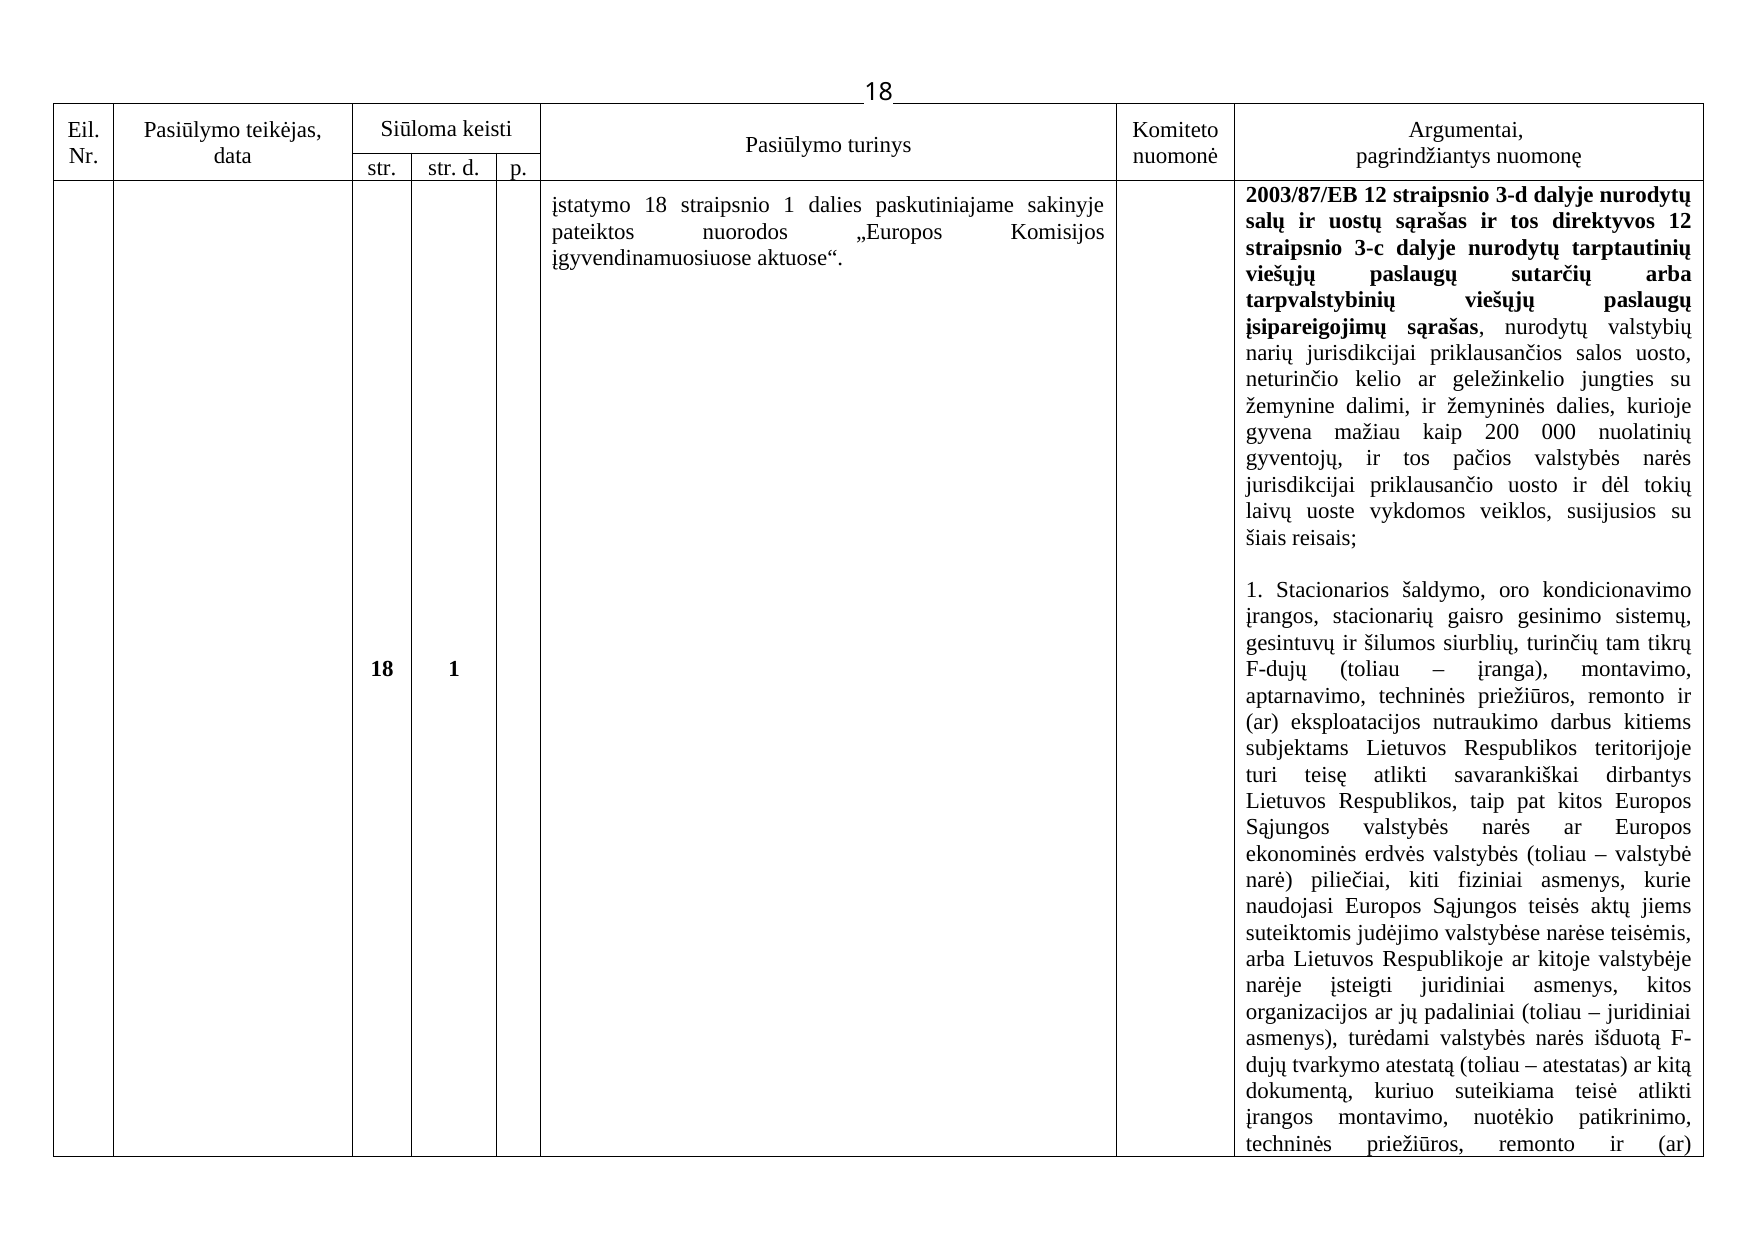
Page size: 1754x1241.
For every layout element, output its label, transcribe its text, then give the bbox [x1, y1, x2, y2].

table_header Siūloma keisti [353, 104, 540, 152]
table_cell p. [497, 154, 540, 180]
table_header Pasiūlymo turinys [541, 104, 1116, 180]
table_cell įstatymo 18 straipsnio 1 dalies paskutiniajame sakinyje pateiktos nuorodos „Europos Komisijos įgyvendinamuosiuose aktuose“. [541, 181, 1116, 1156]
table_cell 1 [412, 181, 496, 1156]
table_header Argumentai, pagrindžiantys nuomonę [1235, 104, 1703, 180]
table_header Eil. Nr. [54, 104, 113, 180]
table_cell str. [353, 154, 411, 180]
table_cell [114, 181, 352, 1156]
table_header Komiteto nuomonė [1117, 104, 1234, 180]
table_cell str. d. [412, 154, 496, 180]
table_cell [54, 181, 113, 1156]
table_cell 2003/87/EB 12 straipsnio 3-d dalyje nurodytų salų ir uostų sąrašas ir tos direktyvos 12 straipsnio 3-c dalyje nurodytų tarptautinių viešųjų paslaugų sutarčių arba tarpvalstybinių viešųjų paslaugų įsipareigojimų sąrašas, nurodytų valstybių narių jurisdikcijai priklausančios salos uosto, neturinčio kelio ar geležinkelio jungties su žemynine dalimi, ir žemyninės dalies, kurioje gyvena mažiau kaip 200 000 nuolatinių gyventojų, ir tos pačios valstybės narės jurisdikcijai priklausančio uosto ir dėl tokių laivų uoste vykdomos veiklos, susijusios su šiais reisais; 1. Stacionarios šaldymo, oro kondicionavimo įrangos, stacionarių gaisro gesinimo sistemų, gesintuvų ir šilumos siurblių, turinčių tam tikrų F-dujų (toliau – įranga), montavimo, aptarnavimo, techninės priežiūros, remonto ir (ar) eksploatacijos nutraukimo darbus kitiems subjektams Lietuvos Respublikos teritorijoje turi teisę atlikti savarankiškai dirbantys Lietuvos Respublikos, taip pat kitos Europos Sąjungos valstybės narės ar Europos ekonominės erdvės valstybės (toliau – valstybė narė) piliečiai, kiti fiziniai asmenys, kurie naudojasi Europos Sąjungos teisės aktų jiems suteiktomis judėjimo valstybėse narėse teisėmis, arba Lietuvos Respublikoje ar kitoje valstybėje narėje įsteigti juridiniai asmenys, kitos organizacijos ar jų padaliniai (toliau – juridiniai asmenys), turėdami valstybės narės išduotą F-dujų tvarkymo atestatą (toliau – atestatas) ar kitą dokumentą, kuriuo suteikiama teisė atlikti įrangos montavimo, nuotėkio patikrinimo, techninės priežiūros, remonto ir (ar) [1235, 181, 1703, 1156]
table_cell [497, 181, 540, 1156]
table_header Pasiūlymo teikėjas, data [114, 104, 352, 180]
table_cell 18 [353, 181, 411, 1156]
table_cell [1117, 181, 1234, 1156]
